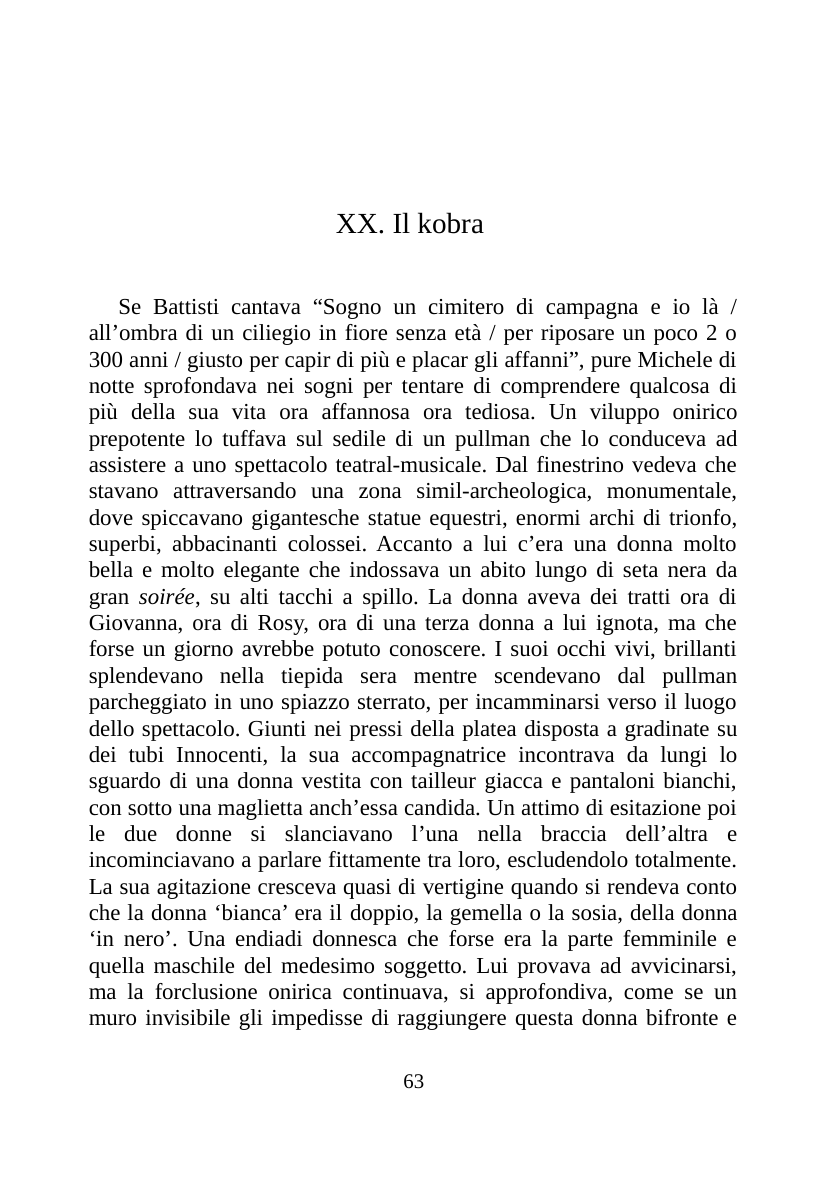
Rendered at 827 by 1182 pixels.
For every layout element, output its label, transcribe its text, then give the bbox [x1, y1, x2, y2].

text Se Battisti cantava “Sogno un cimitero di campagna e io là / all’ombra di un ciliegio in fiore senza età / per riposare un poco 2 o 300 anni / giusto per capir di più e placar gli affanni”, pure Michele di notte sprofondava nei sogni per tentare di comprendere qualcosa di più della sua vita ora affannosa ora tediosa. Un viluppo onirico prepotente lo tuffava sul sedile di un pullman che lo conduceva ad assistere a uno spettacolo teatral-musicale. Dal finestrino vedeva che stavano attraversando una zona simil-archeologica, monumentale, dove spiccavano gigantesche statue equestri, enormi archi di trionfo, superbi, abbacinanti colossei. Accanto a lui c’era una donna molto bella e molto elegante che indossava un abito lungo di seta nera da gran soirée, su alti tacchi a spillo. La donna aveva dei tratti ora di Giovanna, ora di Rosy, ora di una terza donna a lui ignota, ma che forse un giorno avrebbe potuto conoscere. I suoi occhi vivi, brillanti splendevano nella tiepida sera mentre scendevano dal pullman parcheggiato in uno spiazzo sterrato, per incamminarsi verso il luogo dello spettacolo. Giunti nei pressi della platea disposta a gradinate su dei tubi Innocenti, la sua accompagnatrice incontrava da lungi lo sguardo di una donna vestita con tailleur giacca e pantaloni bianchi, con sotto una maglietta anch’essa candida. Un attimo di esitazione poi le due donne si slanciavano l’una nella braccia dell’altra e incominciavano a parlare fittamente tra loro, escludendolo totalmente. La sua agitazione cresceva quasi di vertigine quando si rendeva conto che la donna ‘bianca’ era il doppio, la gemella o la sosia, della donna ‘in nero’. Una endiadi donnesca che forse era la parte femminile e quella maschile del medesimo soggetto. Lui provava ad avvicinarsi, ma la forclusione onirica continuava, si approfondiva, come se un muro invisibile gli impedisse di raggiungere questa donna bifronte e [88, 293, 738, 1031]
subtitle XX. Il kobra [88, 207, 738, 240]
